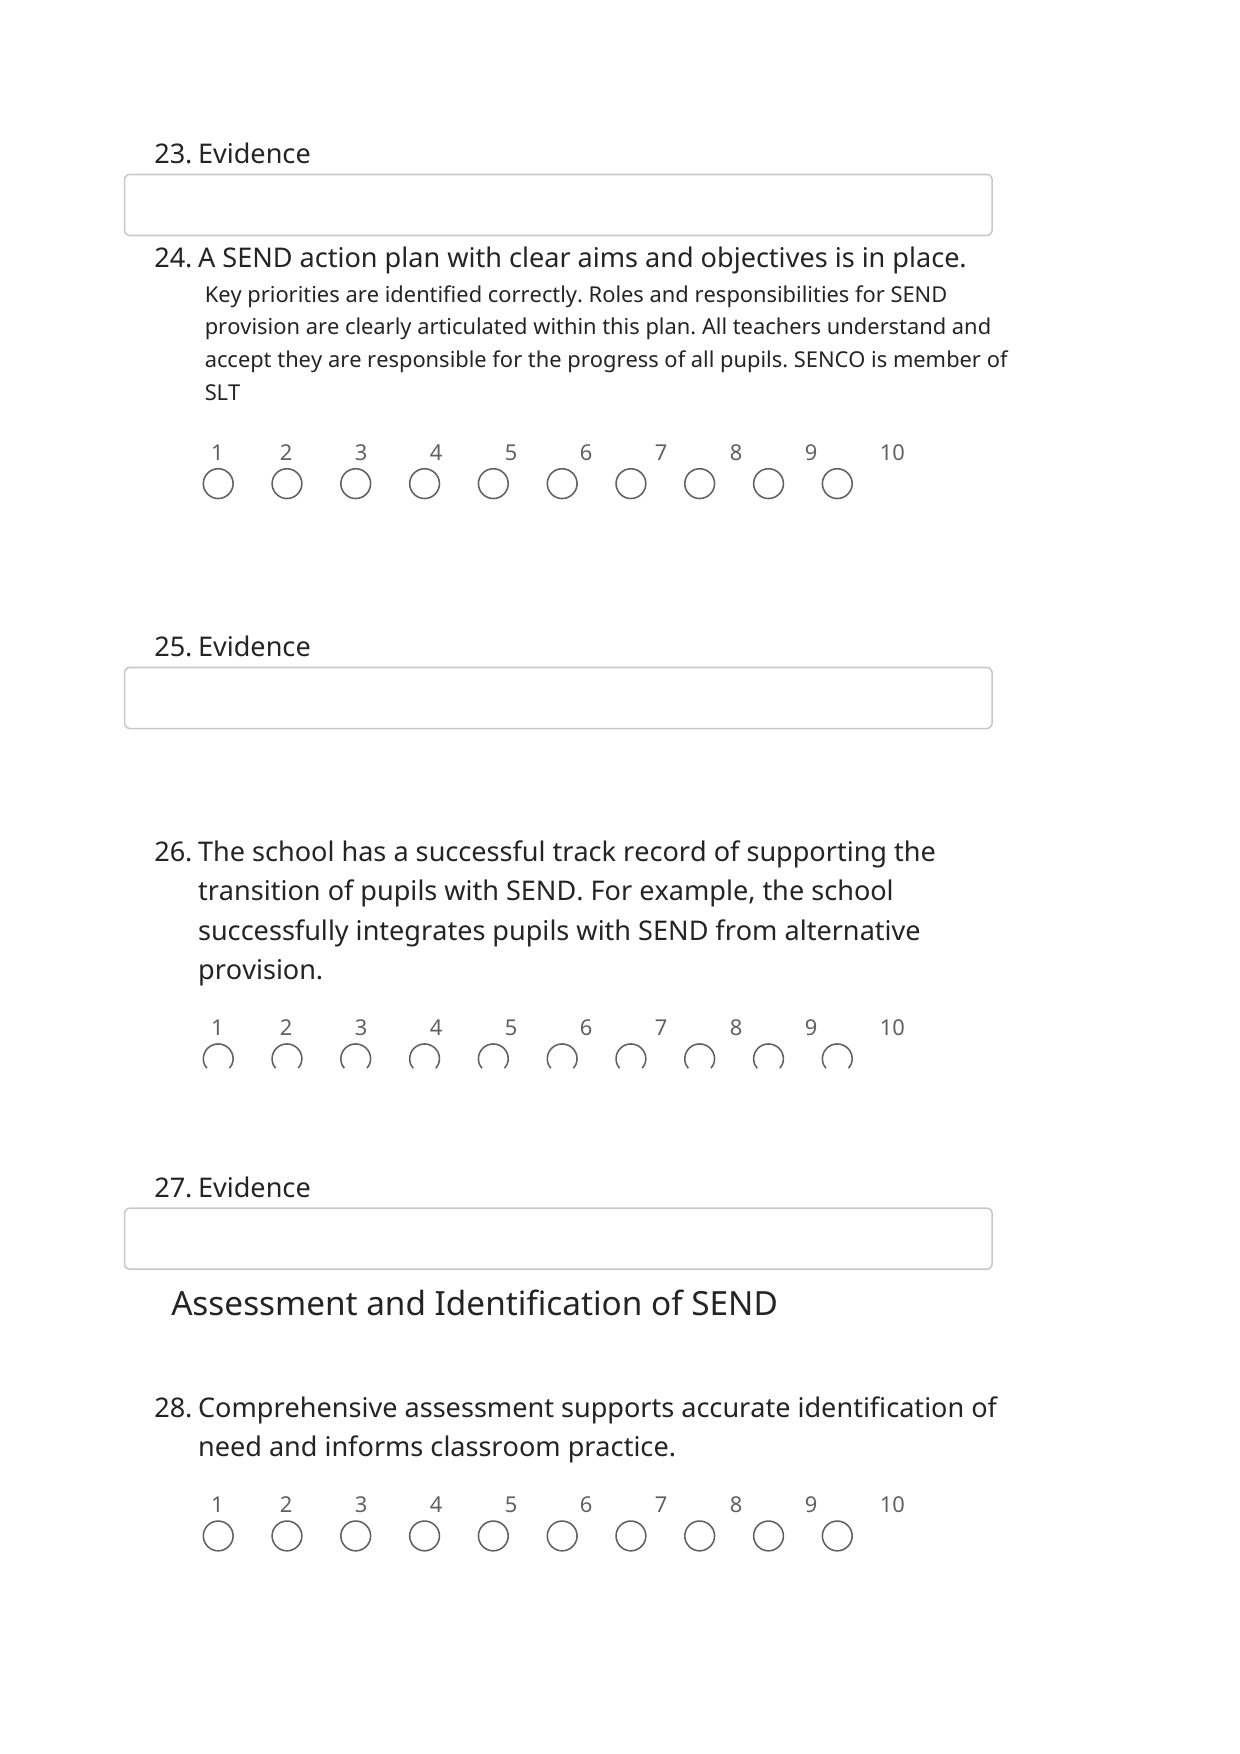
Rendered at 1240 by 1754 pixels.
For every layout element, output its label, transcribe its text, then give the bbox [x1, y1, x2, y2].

list Evidence [154, 1169, 1026, 1206]
list Evidence [154, 135, 1026, 172]
list The school has a successful track record of supporting the transition of pupils with SEND. For example, the school successfully integrates pupils with SEND from alternative provision. [154, 832, 1026, 987]
list 2 3 4 5 6 7 8 9 10 [211, 1012, 1117, 1042]
list Comprehensive assessment supports accurate identification of need and informs classroom practice. [154, 1388, 1026, 1464]
list 2 3 4 5 6 7 8 9 10 [211, 437, 1117, 467]
subtitle Assessment and Identification of SEND [171, 1248, 1117, 1325]
list A SEND action plan with clear aims and objectives is in place. [154, 214, 1026, 276]
list Evidence [154, 628, 1026, 665]
text Key priorities are identified correctly. Roles and responsibilities for SEND provision are clearly articulated within this plan. All teachers understand and accept they are responsible for the progress of all pupils. SENCO is member of SLT [204, 279, 1020, 407]
list 2 3 4 5 6 7 8 9 10 [211, 1489, 1117, 1519]
